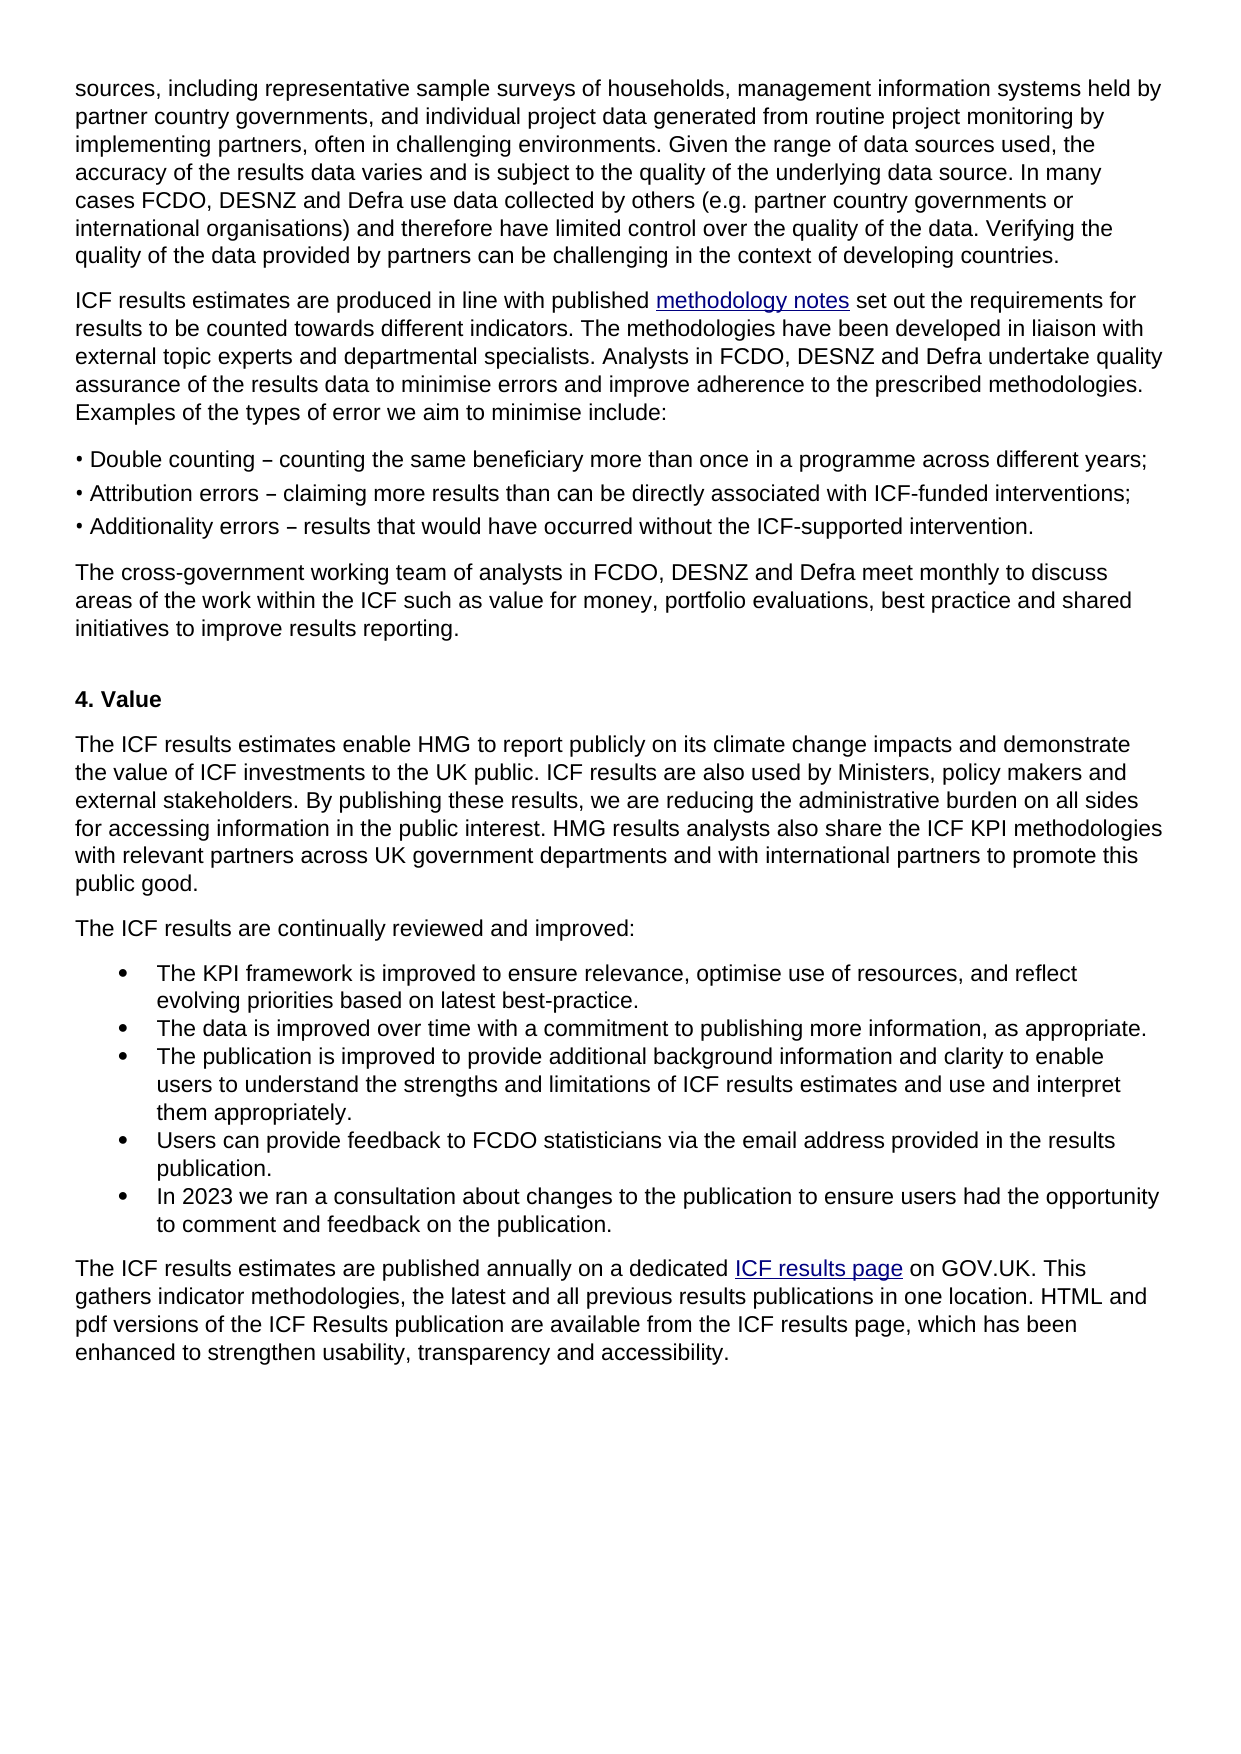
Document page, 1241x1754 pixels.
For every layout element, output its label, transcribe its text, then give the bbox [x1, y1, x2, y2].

text • Additionality errors – results that would have occurred without the ICF-supported intervention. [75, 509, 1165, 541]
list In 2023 we ran a consultation about changes to the publication to ensure users had the opportunity to comment and feedback on the publication. [119, 1183, 1165, 1237]
text The ICF results are continually reviewed and improved: [75, 915, 1165, 941]
text ICF results estimates are produced in line with published methodology notes set out the requirements for results to be counted towards different indicators. The methodologies have been developed in liaison with external topic experts and departmental specialists. Analysts in FCDO, DESNZ and Defra undertake quality assurance of the results data to minimise errors and improve adherence to the prescribed methodologies. Examples of the types of error we aim to minimise include: [75, 287, 1165, 425]
text sources, including representative sample surveys of households, management information systems held by partner country governments, and individual project data generated from routine project monitoring by implementing partners, often in challenging environments. Given the range of data sources used, the accuracy of the results data varies and is subject to the quality of the underlying data source. In many cases FCDO, DESNZ and Defra use data collected by others (e.g. partner country governments or international organisations) and therefore have limited control over the quality of the data. Verifying the quality of the data provided by partners can be challenging in the context of developing countries. [75, 75, 1165, 269]
text The ICF results estimates are published annually on a dedicated ICF results page on GOV.UK. This gathers indicator methodologies, the latest and all previous results publications in one location. HTML and pdf versions of the ICF Results publication are available from the ICF results page, which has been enhanced to strengthen usability, transparency and accessibility. [75, 1255, 1165, 1365]
list The KPI framework is improved to ensure relevance, optimise use of resources, and reflect evolving priorities based on latest best-practice. [119, 959, 1165, 1014]
list Users can provide feedback to FCDO statisticians via the email address provided in the results publication. [119, 1127, 1165, 1181]
text • Double counting – counting the same beneficiary more than once in a programme across different years; [75, 443, 1165, 474]
text 4. Value [75, 686, 1165, 712]
list The publication is improved to provide additional background information and clarity to enable users to understand the strengths and limitations of ICF results estimates and use and interpret them appropriately. [119, 1043, 1165, 1125]
text The cross-government working team of analysts in FCDO, DESNZ and Defra meet monthly to discuss areas of the work within the ICF such as value for money, portfolio evaluations, best practice and shared initiatives to improve results reporting. [75, 559, 1165, 642]
text The ICF results estimates enable HMG to report publicly on its climate change impacts and demonstrate the value of ICF investments to the UK public. ICF results are also used by Ministers, policy makers and external stakeholders. By publishing these results, we are reducing the administrative burden on all sides for accessing information in the public interest. HMG results analysts also share the ICF KPI methodologies with relevant partners across UK government departments and with international partners to promote this public good. [75, 731, 1165, 897]
text • Attribution errors – claiming more results than can be directly associated with ICF-funded interventions; [75, 476, 1165, 508]
list The data is improved over time with a commitment to publishing more information, as appropriate. [119, 1015, 1165, 1042]
